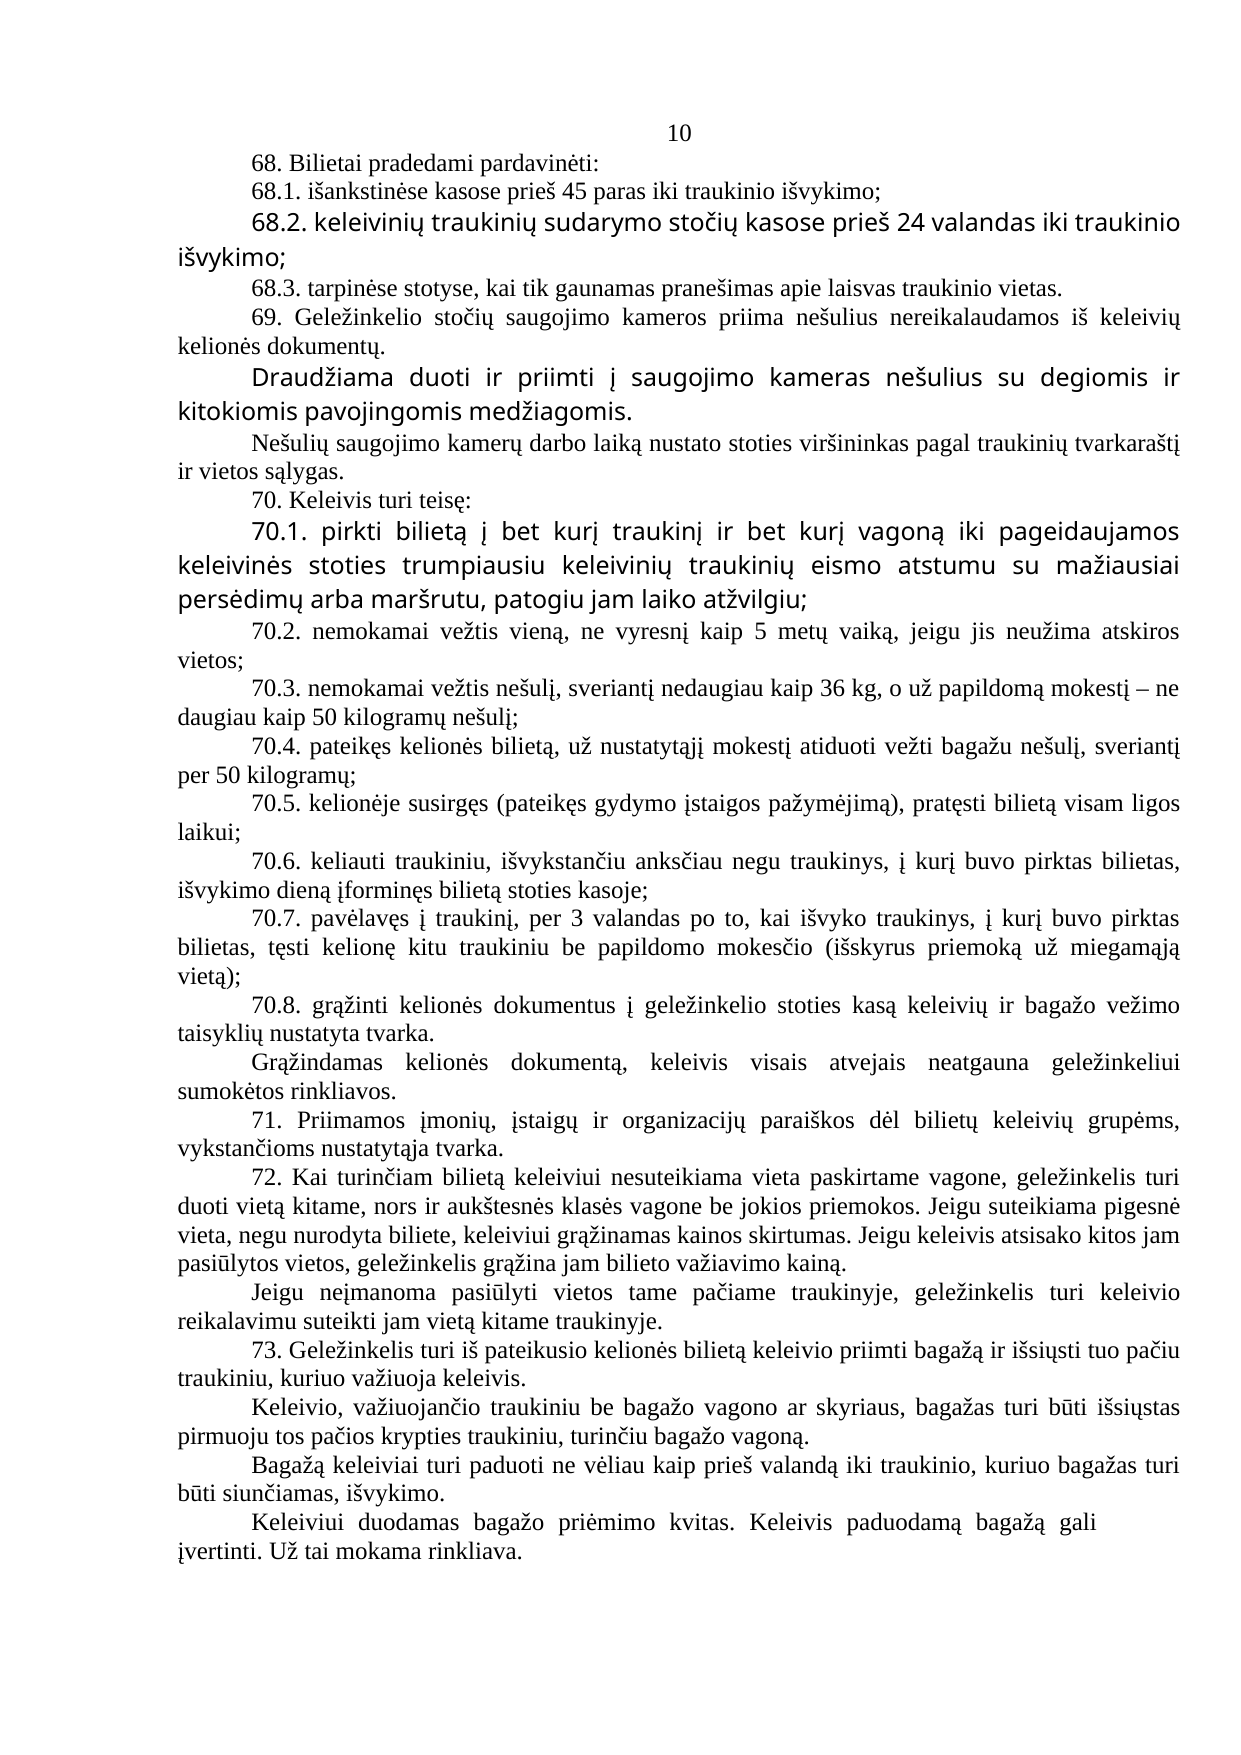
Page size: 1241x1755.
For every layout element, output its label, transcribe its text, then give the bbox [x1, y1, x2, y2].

text Bagažą keleiviai turi paduoti ne vėliau kaip prieš valandą iki traukinio, kuriuo bagažas turi būti siunčiamas, išvykimo. [177, 1450, 1181, 1507]
text 68. Bilietai pradedami pardavinėti: [177, 148, 1181, 176]
text 68.2. keleivinių traukinių sudarymo stočių kasose prieš 24 valandas iki traukinio išvykimo; [177, 205, 1181, 273]
text Keleiviui duodamas bagažo priėmimo kvitas. Keleivis paduodamą bagažą gali įvertinti. Už tai mokama rinkliava. [177, 1507, 1098, 1565]
text 71. Priimamos įmonių, įstaigų ir organizacijų paraiškos dėl bilietų keleivių grupėms, vykstančioms nustatytąja tvarka. [177, 1105, 1181, 1162]
text 70.5. kelionėje susirgęs (pateikęs gydymo įstaigos pažymėjimą), pratęsti bilietą visam ligos laikui; [177, 788, 1181, 846]
text 69. Geležinkelio stočių saugojimo kameros priima nešulius nereikalaudamos iš keleivių kelionės dokumentų. [177, 302, 1181, 359]
text 73. Geležinkelis turi iš pateikusio kelionės bilietą keleivio priimti bagažą ir išsiųsti tuo pačiu traukiniu, kuriuo važiuoja keleivis. [177, 1335, 1181, 1392]
text Draudžiama duoti ir priimti į saugojimo kameras nešulius su degiomis ir kitokiomis pavojingomis medžiagomis. [177, 359, 1181, 428]
text Keleivio, važiuojančio traukiniu be bagažo vagono ar skyriaus, bagažas turi būti išsiųstas pirmuoju tos pačios krypties traukiniu, turinčiu bagažo vagoną. [177, 1392, 1181, 1450]
text 70.7. pavėlavęs į traukinį, per 3 valandas po to, kai išvyko traukinys, į kurį buvo pirktas bilietas, tęsti kelionę kitu traukiniu be papildomo mokesčio (išskyrus priemoką už miegamąją vietą); [177, 903, 1181, 990]
text Jeigu neįmanoma pasiūlyti vietos tame pačiame traukinyje, geležinkelis turi keleivio reikalavimu suteikti jam vietą kitame traukinyje. [177, 1277, 1181, 1335]
text 72. Kai turinčiam bilietą keleiviui nesuteikiama vieta paskirtame vagone, geležinkelis turi duoti vietą kitame, nors ir aukštesnės klasės vagone be jokios priemokos. Jeigu suteikiama pigesnė vieta, negu nurodyta biliete, keleiviui grąžinamas kainos skirtumas. Jeigu keleivis atsisako kitos jam pasiūlytos vietos, geležinkelis grąžina jam bilieto važiavimo kainą. [177, 1162, 1181, 1277]
text Grąžindamas kelionės dokumentą, keleivis visais atvejais neatgauna geležinkeliui sumokėtos rinkliavos. [177, 1047, 1181, 1105]
text 70.1. pirkti bilietą į bet kurį traukinį ir bet kurį vagoną iki pageidaujamos keleivinės stoties trumpiausiu keleivinių traukinių eismo atstumu su mažiausiai persėdimų arba maršrutu, patogiu jam laiko atžvilgiu; [177, 514, 1181, 616]
text 68.3. tarpinėse stotyse, kai tik gaunamas pranešimas apie laisvas traukinio vietas. [177, 273, 1181, 302]
text 70. Keleivis turi teisę: [177, 485, 1181, 514]
text 70.3. nemokamai vežtis nešulį, sveriantį nedaugiau kaip 36 kg, o už papildomą mokestį – ne daugiau kaip 50 kilogramų nešulį; [177, 673, 1181, 731]
text 70.8. grąžinti kelionės dokumentus į geležinkelio stoties kasą keleivių ir bagažo vežimo taisyklių nustatyta tvarka. [177, 990, 1181, 1047]
text 70.6. keliauti traukiniu, išvykstančiu anksčiau negu traukinys, į kurį buvo pirktas bilietas, išvykimo dieną įforminęs bilietą stoties kasoje; [177, 846, 1181, 903]
text 68.1. išankstinėse kasose prieš 45 paras iki traukinio išvykimo; [177, 176, 1181, 205]
text 70.2. nemokamai vežtis vieną, ne vyresnį kaip 5 metų vaiką, jeigu jis neužima atskiros vietos; [177, 616, 1181, 673]
text Nešulių saugojimo kamerų darbo laiką nustato stoties viršininkas pagal traukinių tvarkaraštį ir vietos sąlygas. [177, 428, 1181, 485]
text 70.4. pateikęs kelionės bilietą, už nustatytąjį mokestį atiduoti vežti bagažu nešulį, sveriantį per 50 kilogramų; [177, 731, 1181, 788]
